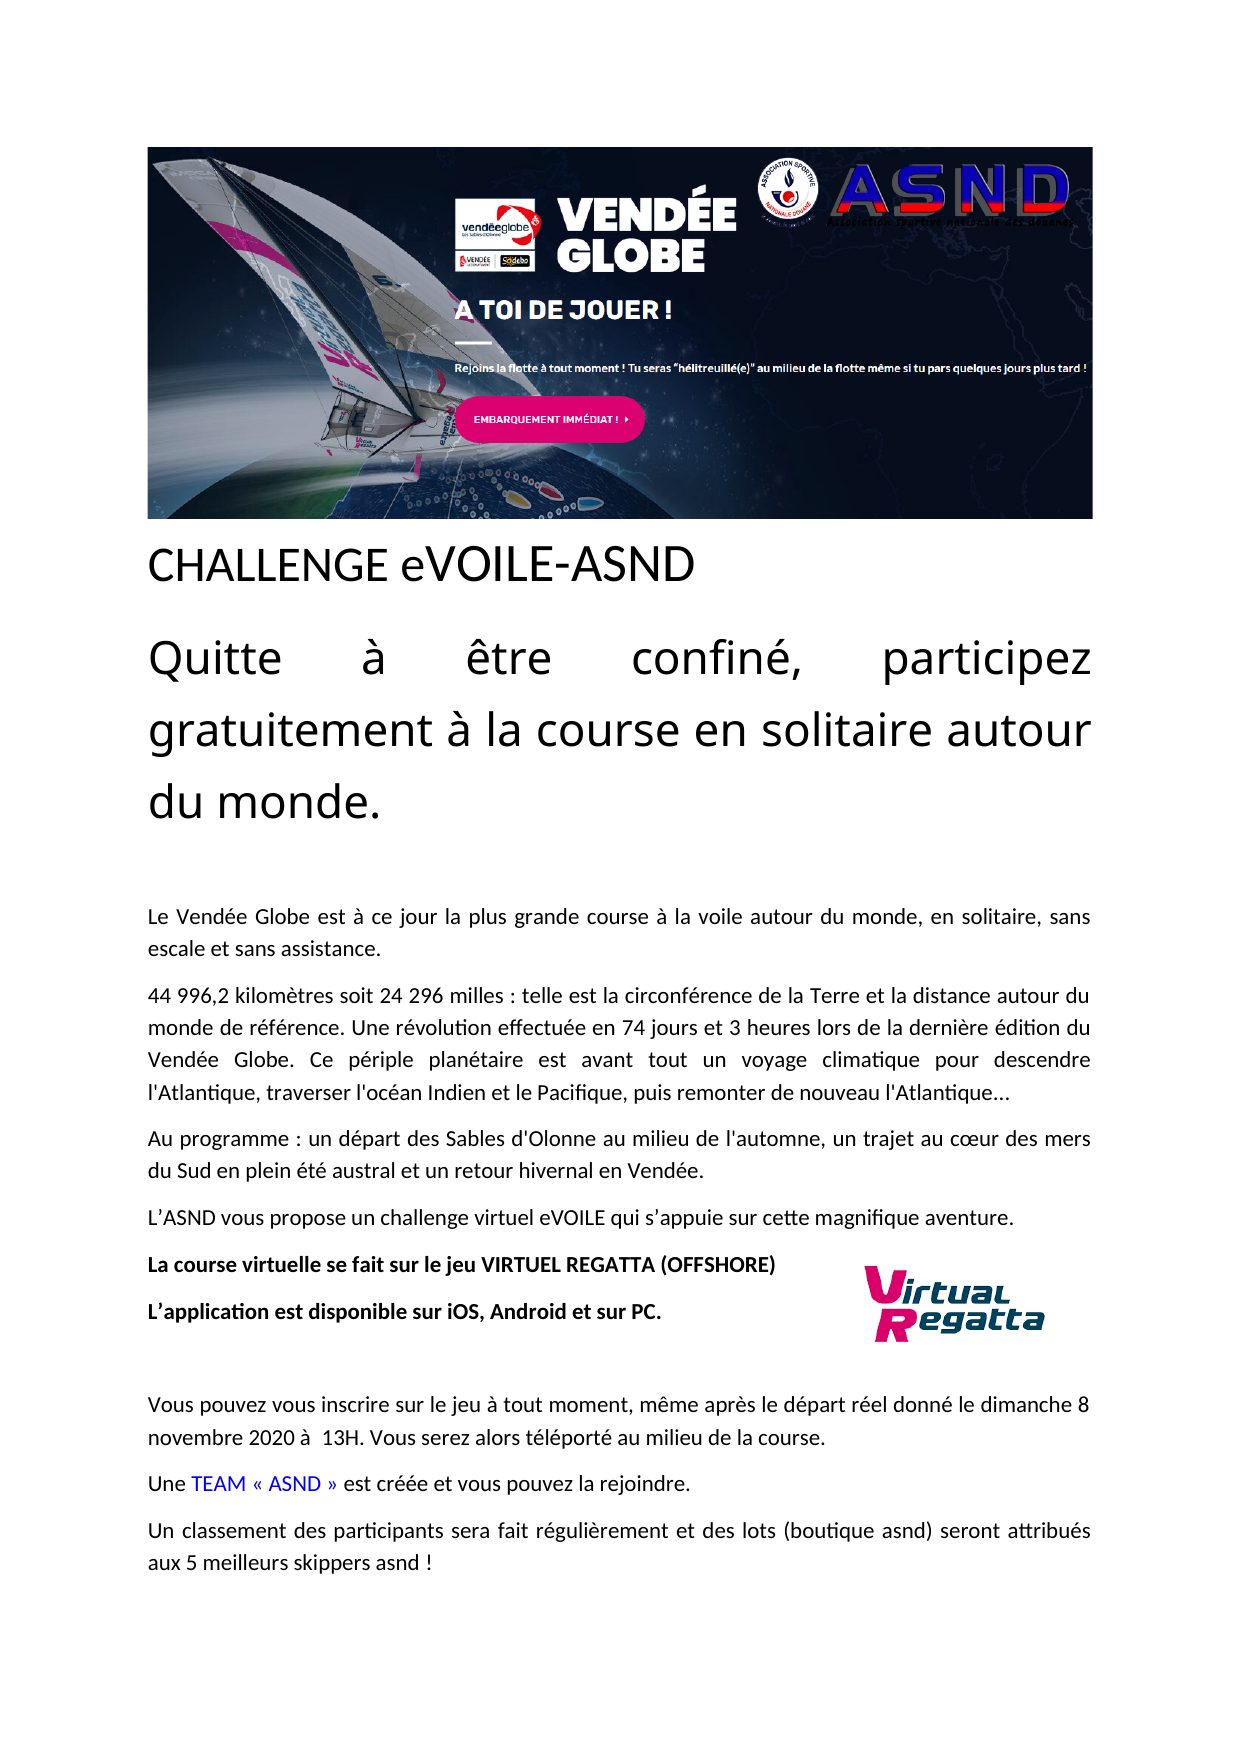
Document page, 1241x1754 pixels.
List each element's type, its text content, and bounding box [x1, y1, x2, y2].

text Vous pouvez vous inscrire sur le jeu à tout moment, même après le départ réel donné le dimanche 8 novembre 2020 à 13H. Vous serez alors téléporté au milieu de la course. [148, 1390, 1093, 1451]
text L’ASND vous propose un challenge virtuel eVOILE qui s’appuie sur cette magnifique aventure. [148, 1203, 1093, 1231]
text Quitte à être confiné, participez gratuitement à la course en solitaire autour du monde. [148, 626, 1093, 831]
text 44 996,2 kilomètres soit 24 296 milles : telle est la circonférence de la Terre et la distance autour du monde de référence. Une révolution effectuée en 74 jours et 3 heures lors de la dernière édition du Vendée Globe. Ce périple planétaire est avant tout un voyage climatique pour descendre l'Atlantique, traverser l'océan Indien et le Pacifique, puis remonter de nouveau l'Atlantique... [148, 981, 1093, 1106]
text Au programme : un départ des Sables d'Olonne au milieu de l'automne, un trajet au cœur des mers du Sud en plein été austral et un retour hivernal en Vendée. [148, 1124, 1093, 1184]
text Une TEAM « ASND » est créée et vous pouvez la rejoindre. [148, 1469, 1093, 1497]
picture [827, 1241, 1080, 1366]
picture [147, 147, 1093, 519]
text Un classement des participants sera fait régulièrement et des lots (boutique asnd) seront attribués aux 5 meilleurs skippers asnd ! [148, 1516, 1093, 1576]
text CHALLENGE eVOILE-ASND [148, 519, 1093, 595]
text L’application est disponible sur iOS, Android et sur PC. [148, 1297, 827, 1325]
text Le Vendée Globe est à ce jour la plus grande course à la voile autour du monde, en solitaire, sans escale et sans assistance. [148, 902, 1093, 962]
text La course virtuelle se fait sur le jeu VIRTUEL REGATTA (OFFSHORE) [148, 1250, 827, 1278]
